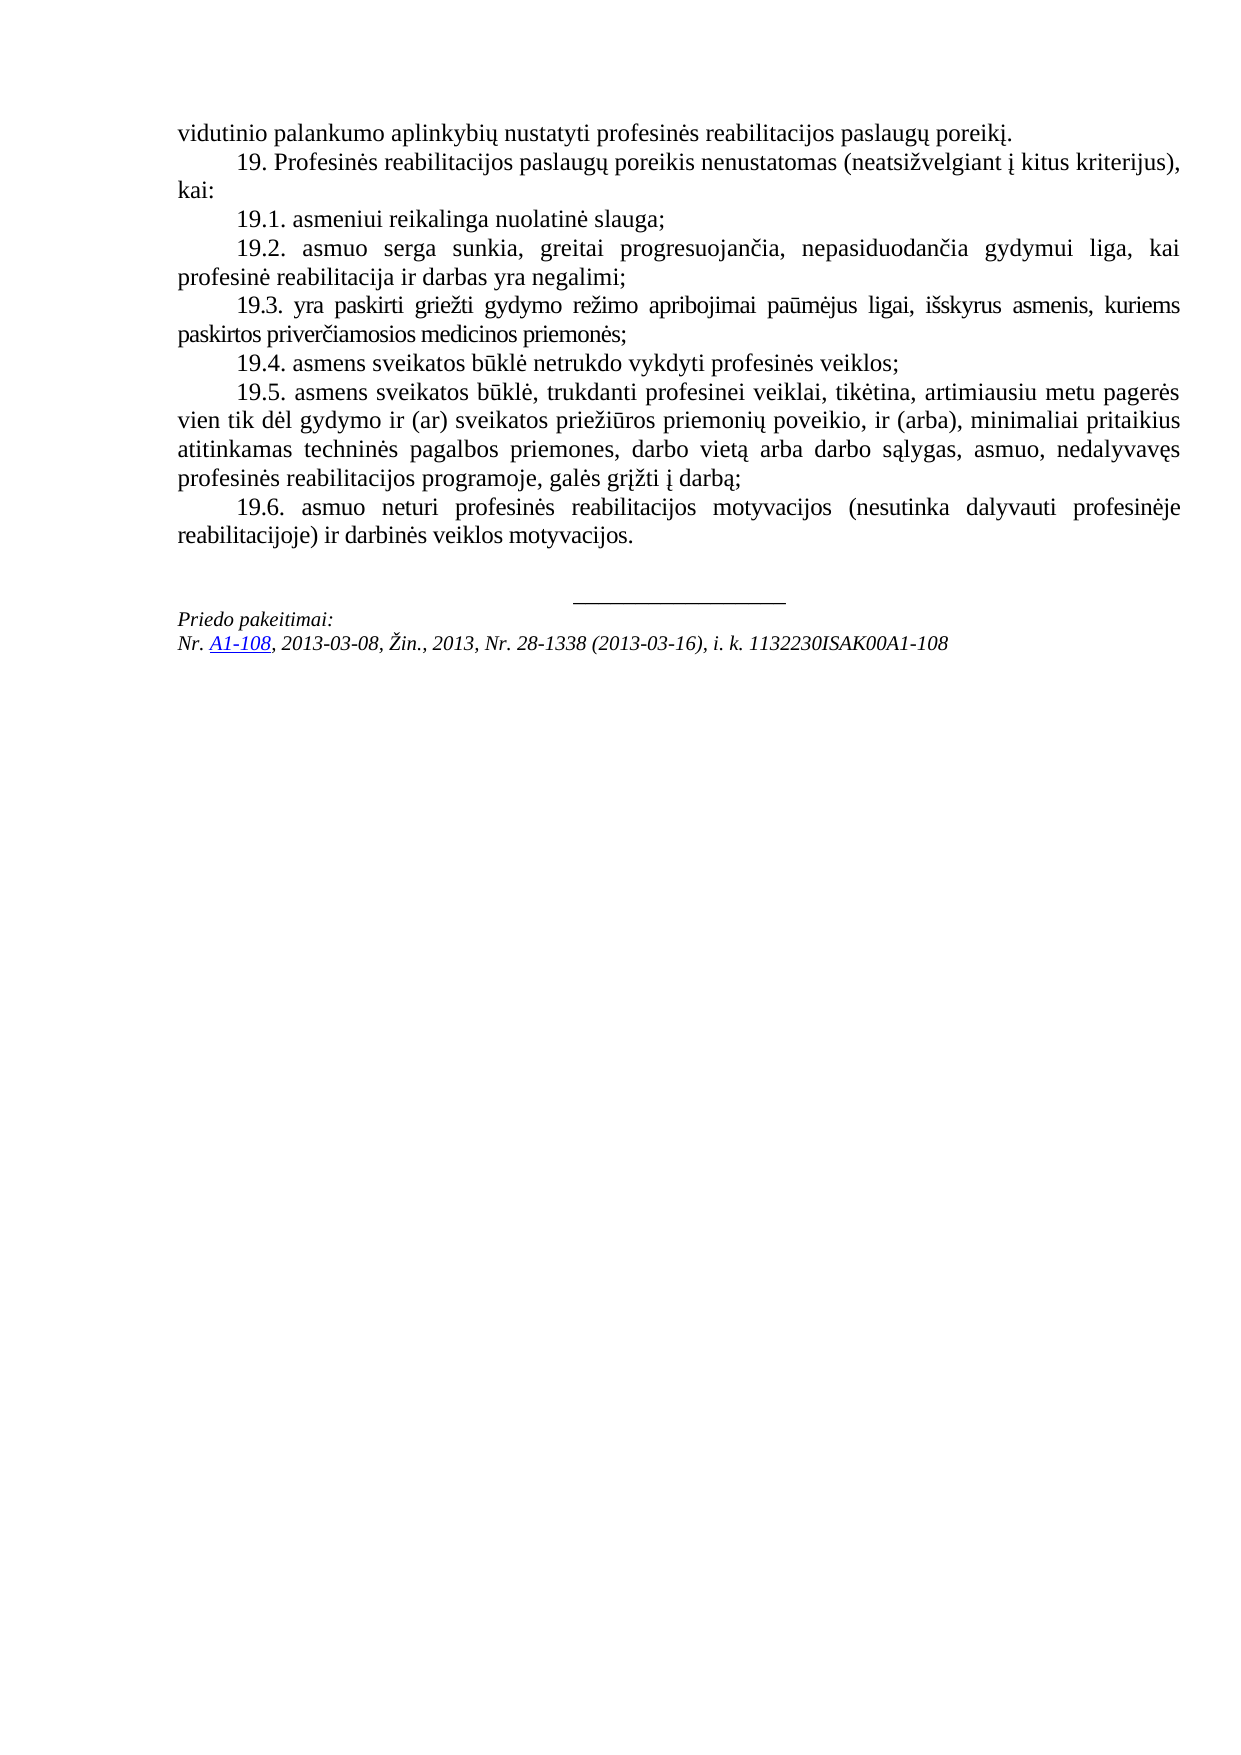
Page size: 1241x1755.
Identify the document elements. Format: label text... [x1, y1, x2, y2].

text 19.2. asmuo serga sunkia, greitai progresuojančia, nepasiduodančia gydymui liga, kai profesinė reabilitacija ir darbas yra negalimi; [177, 233, 1181, 291]
text 19.6. asmuo neturi profesinės reabilitacijos motyvacijos (nesutinka dalyvauti profesinėje reabilitacijoje) ir darbinės veiklos motyvacijos. [177, 492, 1181, 549]
text 19.4. asmens sveikatos būklė netrukdo vykdyti profesinės veiklos; [177, 348, 1181, 377]
text 19.5. asmens sveikatos būklė, trukdanti profesinei veiklai, tikėtina, artimiausiu metu pagerės vien tik dėl gydymo ir (ar) sveikatos priežiūros priemonių poveikio, ir (arba), minimaliai pritaikius atitinkamas techninės pagalbos priemones, darbo vietą arba darbo sąlygas, asmuo, nedalyvavęs profesinės reabilitacijos programoje, galės grįžti į darbą; [177, 377, 1181, 492]
text 19.3. yra paskirti griežti gydymo režimo apribojimai paūmėjus ligai, išskyrus asmenis, kuriems paskirtos priverčiamosios medicinos priemonės; [177, 291, 1181, 348]
text Nr. A1-108, 2013-03-08, Žin., 2013, Nr. 28-1338 (2013-03-16), i. k. 1132230ISAK00A1-108 [177, 631, 1181, 655]
text Priedo pakeitimai: [177, 607, 1181, 631]
text 19. Profesinės reabilitacijos paslaugų poreikis nenustatomas (neatsižvelgiant į kitus kriterijus), kai: [177, 147, 1181, 204]
text 19.1. asmeniui reikalinga nuolatinė slauga; [177, 204, 1181, 233]
text vidutinio palankumo aplinkybių nustatyti profesinės reabilitacijos paslaugų poreikį. [177, 118, 1181, 147]
text _________________ [177, 578, 1181, 607]
